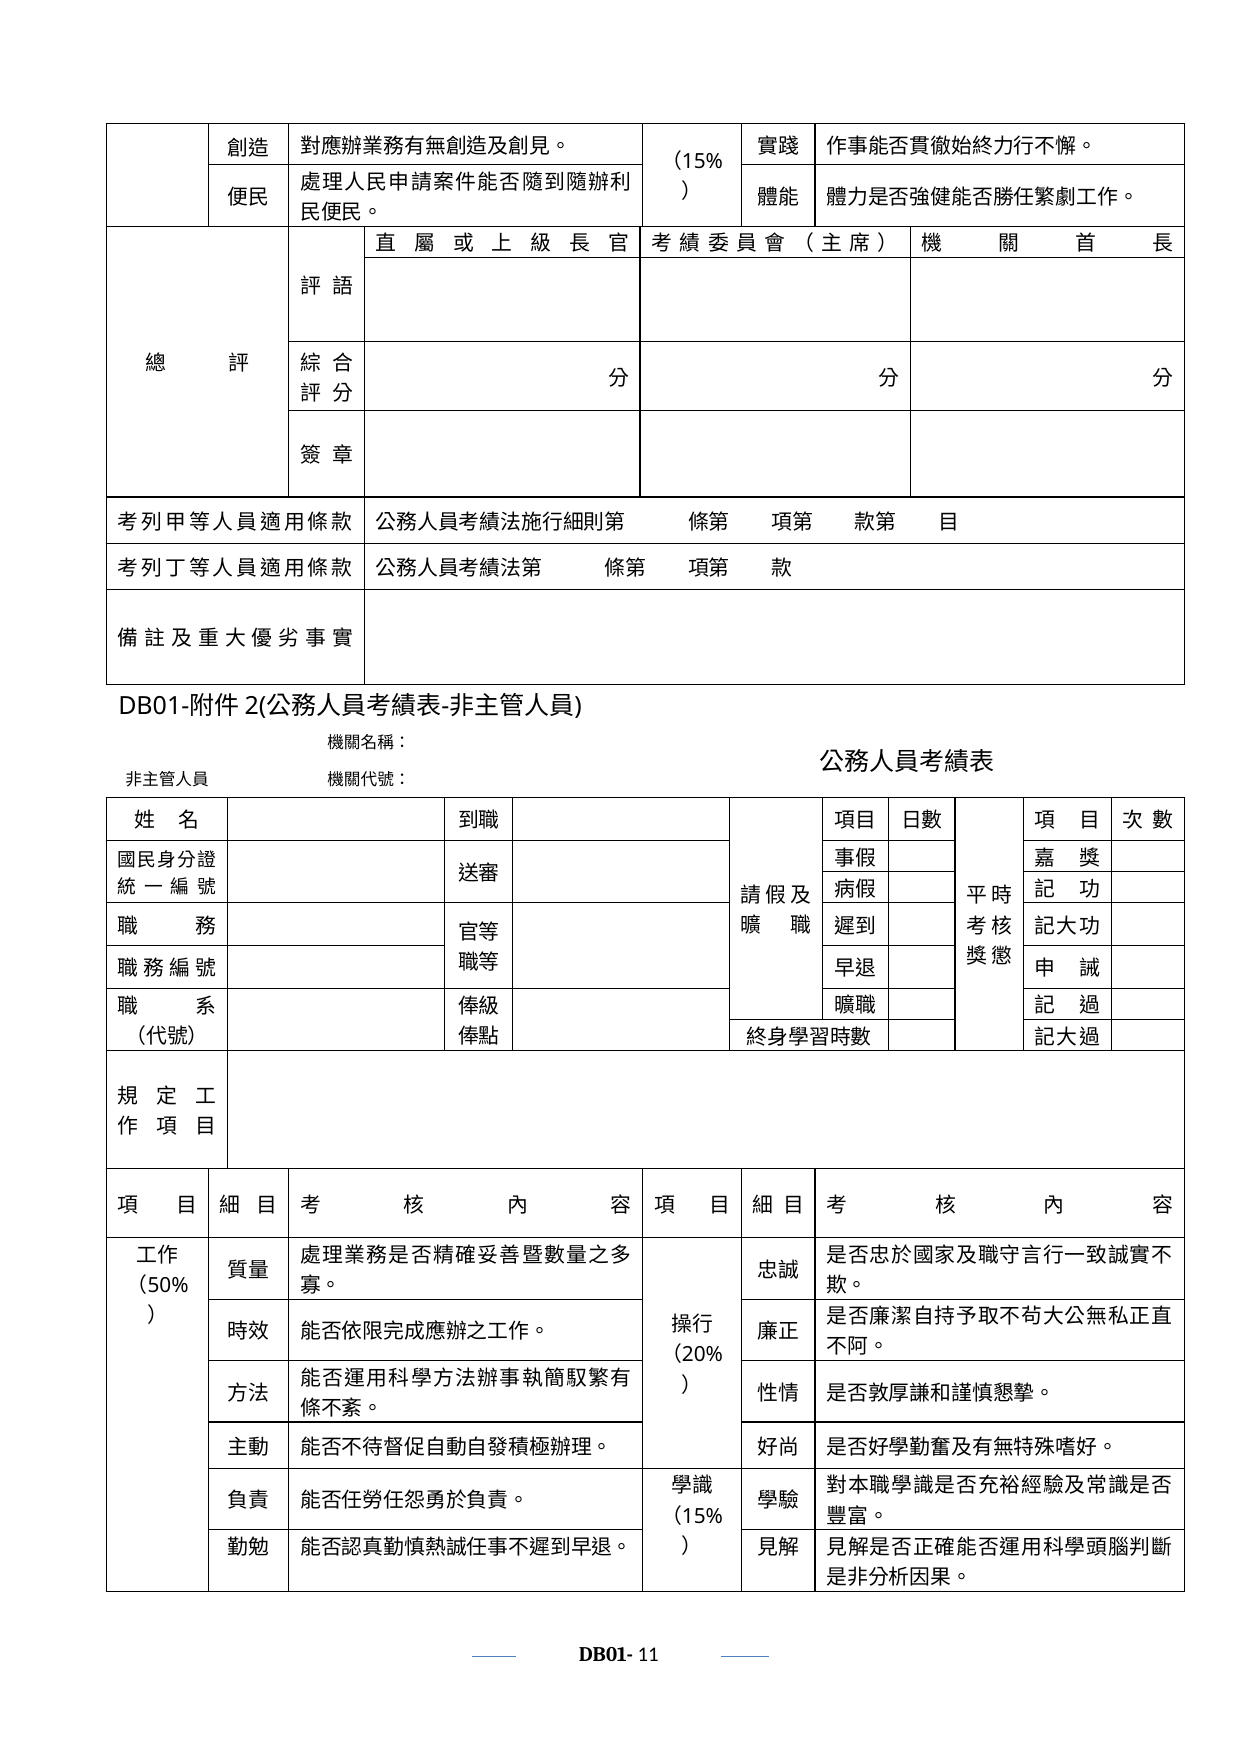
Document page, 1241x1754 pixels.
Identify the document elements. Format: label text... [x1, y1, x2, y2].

table_cell 忠誠 [742, 1238, 814, 1298]
table_cell 考核內容 [289, 1169, 642, 1237]
table_cell 病假 [823, 872, 888, 902]
table_cell 公務人員考績法第 條第 項第 款 [365, 544, 1184, 589]
table_cell 考列丁等人員適用條款 [107, 544, 364, 589]
table_cell 早退 [823, 946, 888, 988]
table_cell [889, 903, 954, 945]
table_cell 到職 [445, 798, 512, 840]
table_cell 體能 [742, 165, 814, 226]
table_cell 規定工 作項目 [107, 1051, 227, 1168]
table_cell 作事能否貫徹始終力行不懈。 [816, 124, 1184, 164]
table_cell 能否運用科學方法辦事執簡馭繁有條不紊。 [289, 1361, 642, 1421]
table_cell [365, 590, 1184, 683]
table_cell 是否忠於國家及職守言行一致誠實不欺。 [816, 1238, 1184, 1298]
table_cell [889, 989, 954, 1019]
table_cell 分 [641, 342, 910, 410]
table_cell 機關首長 [911, 227, 1184, 257]
table_cell 是否廉潔自持予取不茍大公無私正直不阿。 [816, 1300, 1184, 1360]
table_cell 申誡 [1024, 946, 1111, 988]
table_cell 次數 [1112, 798, 1184, 840]
table_cell 質量 [209, 1238, 288, 1298]
table_cell 創造 [209, 124, 288, 164]
table_cell 性情 [742, 1361, 814, 1421]
table_cell 廉正 [742, 1300, 814, 1360]
table_cell 姓 名 [107, 798, 227, 840]
table_cell 請假及曠職 [730, 798, 822, 1019]
table_cell [228, 841, 444, 902]
table_cell [228, 903, 444, 945]
table_header 公務人員考績表 [795, 722, 1018, 797]
table_cell 綜合評分 [289, 342, 364, 410]
table_cell 項目 [107, 1169, 208, 1237]
table_cell 是否好學勤奮及有無特殊嗜好。 [816, 1423, 1184, 1468]
table_cell 負責 [209, 1469, 288, 1529]
table_cell 考核內容 [816, 1169, 1184, 1237]
table_cell 總 評 [107, 227, 288, 496]
table_cell 直屬或上級長官 [365, 227, 639, 257]
table_header [1018, 722, 1184, 797]
table_cell [889, 1020, 954, 1050]
table_cell 嘉獎 [1024, 841, 1111, 871]
table_cell 便民 [209, 165, 288, 226]
table_cell 遲到 [823, 903, 888, 945]
table_cell [107, 124, 208, 226]
table_header [227, 722, 324, 797]
table_cell 實踐 [742, 124, 814, 164]
table_cell 考列甲等人員適用條款 [107, 498, 364, 543]
table_cell [889, 872, 954, 902]
table_cell [1112, 989, 1184, 1019]
table_cell [911, 258, 1184, 341]
table_cell 分 [365, 342, 639, 410]
table_cell [1112, 841, 1184, 871]
table_cell 工作 （50%） [107, 1238, 208, 1591]
table_cell [1112, 903, 1184, 945]
table_cell 職務編號 [107, 946, 227, 988]
table_cell 處理業務是否精確妥善暨數量之多寡。 [289, 1238, 642, 1298]
table_cell [365, 258, 639, 341]
table_cell 好尚 [742, 1423, 814, 1468]
table_cell [228, 798, 444, 840]
table_cell [641, 258, 910, 341]
table_cell 見解 [742, 1530, 814, 1591]
table_cell 考績委員會（主席） [641, 227, 910, 257]
table_cell 記大功 [1024, 903, 1111, 945]
table_cell 簽章 [289, 411, 364, 496]
table_cell 終身學習時數 [730, 1020, 888, 1050]
table_cell [513, 798, 729, 840]
table_cell 職務 [107, 903, 227, 945]
table_cell 對應辦業務有無創造及創見。 [289, 124, 642, 164]
table_cell [1112, 872, 1184, 902]
table_cell [889, 946, 954, 988]
table_cell 備註及重大優劣事實 [107, 590, 364, 683]
table_cell 方法 [209, 1361, 288, 1421]
table_cell [228, 989, 444, 1050]
table_cell [228, 1051, 1184, 1168]
table_cell [1112, 946, 1184, 988]
table_cell 能否不待督促自動自發積極辦理。 [289, 1423, 642, 1468]
table_cell 俸級 俸點 [445, 989, 512, 1050]
table_cell 處理人民申請案件能否隨到隨辦利民便民。 [289, 165, 642, 226]
table_cell 見解是否正確能否運用科學頭腦判斷是非分析因果。 [816, 1530, 1184, 1591]
table_cell 日數 [889, 798, 954, 840]
table_cell 公務人員考績法施行細則第 條第 項第 款第 目 [365, 498, 1184, 543]
table_cell 能否依限完成應辦之工作。 [289, 1300, 642, 1360]
table_cell 機關代號： [324, 760, 795, 797]
table_cell 評語 [289, 227, 364, 341]
table_cell 分 [911, 342, 1184, 410]
table_cell 操行 （20%） [643, 1238, 741, 1468]
table_cell 記功 [1024, 872, 1111, 902]
table_cell 能否任勞任怨勇於負責。 [289, 1469, 642, 1529]
table_cell 記過 [1024, 989, 1111, 1019]
table_cell 學識 （15%） [643, 1469, 741, 1591]
table_cell 能否認真勤慎熱誠任事不遲到早退。 [289, 1530, 642, 1591]
text DB01-附件2(公務人員考績表-非主管人員) [118, 685, 1122, 722]
table_cell 官等 職等 [445, 903, 512, 988]
table_header 非主管人員 [106, 722, 227, 797]
table_cell 體力是否強健能否勝任繁劇工作。 [816, 165, 1184, 226]
table_cell （15%） [643, 124, 741, 226]
table_cell 項目 [823, 798, 888, 840]
table_cell [889, 841, 954, 871]
table_cell 平時考核獎懲 [956, 798, 1023, 1050]
table_cell 主動 [209, 1423, 288, 1468]
table_cell [641, 411, 910, 496]
table_cell [513, 989, 729, 1050]
table_cell 職系 （代號） [107, 989, 227, 1050]
table_cell 國民身分證統一編號 [107, 841, 227, 902]
table_cell 是否敦厚謙和謹慎懇摯。 [816, 1361, 1184, 1421]
table_cell 時效 [209, 1300, 288, 1360]
table_cell 對本職學識是否充裕經驗及常識是否豐富。 [816, 1469, 1184, 1529]
table_cell 曠職 [823, 989, 888, 1019]
table_cell 事假 [823, 841, 888, 871]
table_header 機關名稱： [324, 722, 795, 759]
table_cell [513, 903, 729, 988]
table_cell [1112, 1020, 1184, 1050]
table_cell 細目 [209, 1169, 288, 1237]
table_cell 項目 [643, 1169, 741, 1237]
table_cell 學驗 [742, 1469, 814, 1529]
table_cell [365, 411, 639, 496]
table_cell [513, 841, 729, 902]
table_cell 送審 [445, 841, 512, 902]
table_cell [228, 946, 444, 988]
table_cell [911, 411, 1184, 496]
table_cell 記大過 [1024, 1020, 1111, 1050]
table_cell 細目 [742, 1169, 814, 1237]
table_cell 勤勉 [209, 1530, 288, 1591]
table_cell 項目 [1024, 798, 1111, 840]
